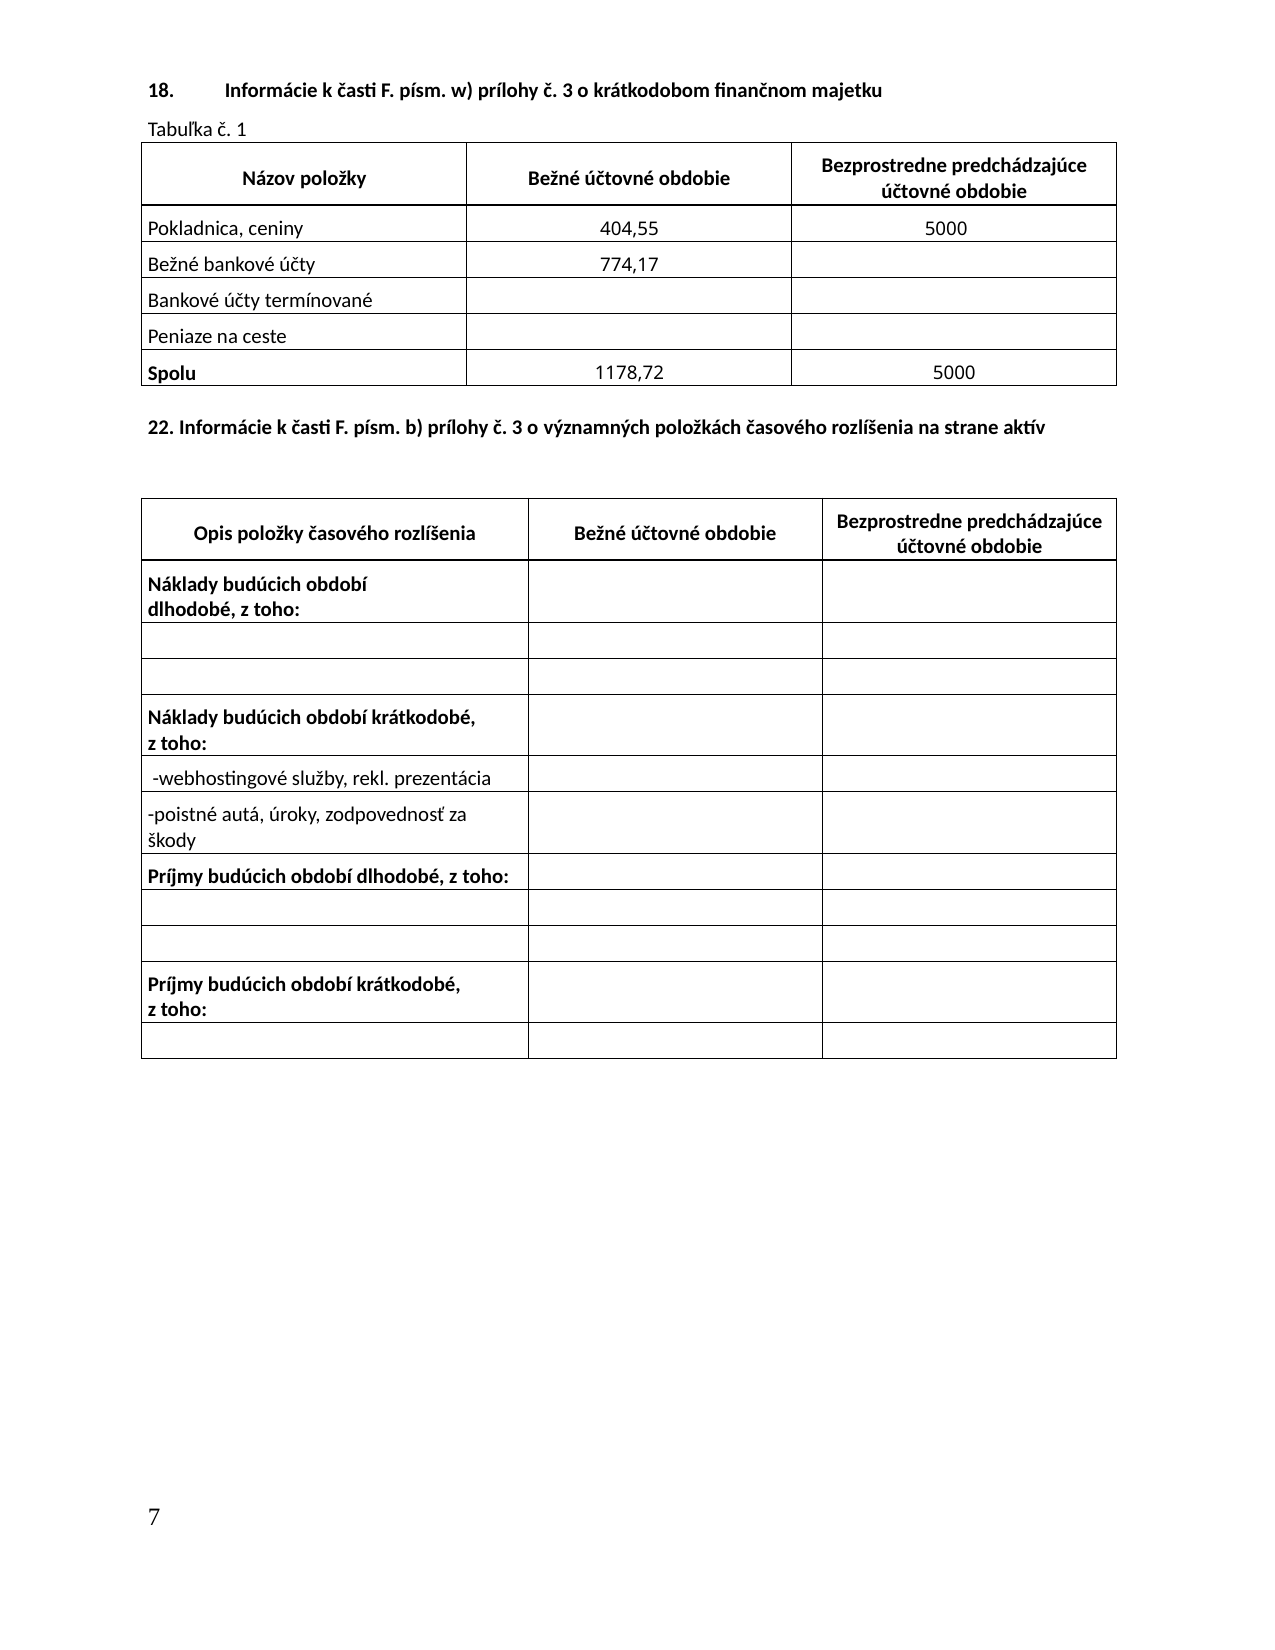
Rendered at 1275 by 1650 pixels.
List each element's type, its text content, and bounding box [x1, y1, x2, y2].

table_cell -poistné autá, úroky, zodpovednosť za škody [142, 792, 528, 852]
table_cell [792, 242, 1116, 277]
table_cell Náklady budúcich období dlhodobé, z toho: [142, 561, 528, 622]
table_cell [823, 854, 1116, 888]
table_cell [823, 695, 1116, 755]
table_cell 404,55 [467, 206, 791, 241]
table_cell Spolu [142, 350, 466, 385]
table_cell [529, 695, 822, 755]
table_cell [823, 926, 1116, 961]
table_cell 774,17 [467, 242, 791, 277]
table_cell [529, 659, 822, 694]
table_cell [792, 278, 1116, 313]
table_cell [823, 623, 1116, 658]
table_cell [142, 659, 528, 694]
table_header Bežné účtovné obdobie [467, 143, 791, 203]
table_cell Pokladnica, ceniny [142, 206, 466, 241]
table_cell 5000 [792, 206, 1116, 241]
table_cell [529, 962, 822, 1022]
table_cell [529, 756, 822, 791]
table_cell [142, 623, 528, 658]
table_cell -webhostingové služby, rekl. prezentácia [142, 756, 528, 791]
table_cell Bežné bankové účty [142, 242, 466, 277]
table_cell [529, 854, 822, 888]
table_cell [142, 890, 528, 924]
table_cell [823, 659, 1116, 694]
table_header Názov položky [142, 143, 466, 203]
table_cell [467, 278, 791, 313]
table_cell [529, 1023, 822, 1058]
table_header Bezprostredne predchádzajúce účtovné obdobie [792, 143, 1116, 203]
table_cell [529, 926, 822, 961]
table_cell [823, 1023, 1116, 1058]
text 22. Informácie k časti F. písm. b) prílohy č. 3 o významných položkách časového rozlíšenia na strane aktív [148, 414, 1127, 440]
table_cell [823, 561, 1116, 622]
table_cell [823, 756, 1116, 791]
table_cell [529, 890, 822, 924]
table_cell [792, 314, 1116, 349]
table_cell [142, 926, 528, 961]
text 18. Informácie k časti F. písm. w) prílohy č. 3 o krátkodobom finančnom majetku [148, 74, 1127, 103]
table_cell [823, 890, 1116, 924]
table_header Opis položky časového rozlíšenia [142, 499, 528, 559]
table_header Bezprostredne predchádzajúce účtovné obdobie [823, 499, 1116, 559]
table_cell [529, 623, 822, 658]
table_cell [467, 314, 791, 349]
table_header Bežné účtovné obdobie [529, 499, 822, 559]
table_cell 1178,72 [467, 350, 791, 385]
table_cell 5000 [792, 350, 1116, 385]
table_cell Peniaze na ceste [142, 314, 466, 349]
table_cell Bankové účty termínované [142, 278, 466, 313]
table_cell Príjmy budúcich období dlhodobé, z toho: [142, 854, 528, 888]
table_cell [529, 561, 822, 622]
table_cell [529, 792, 822, 852]
table_cell [823, 962, 1116, 1022]
table_cell [823, 792, 1116, 852]
text Tabuľka č. 1 [148, 113, 1127, 142]
table_cell Náklady budúcich období krátkodobé, z toho: [142, 695, 528, 755]
table_cell Príjmy budúcich období krátkodobé, z toho: [142, 962, 528, 1022]
table_cell [142, 1023, 528, 1058]
